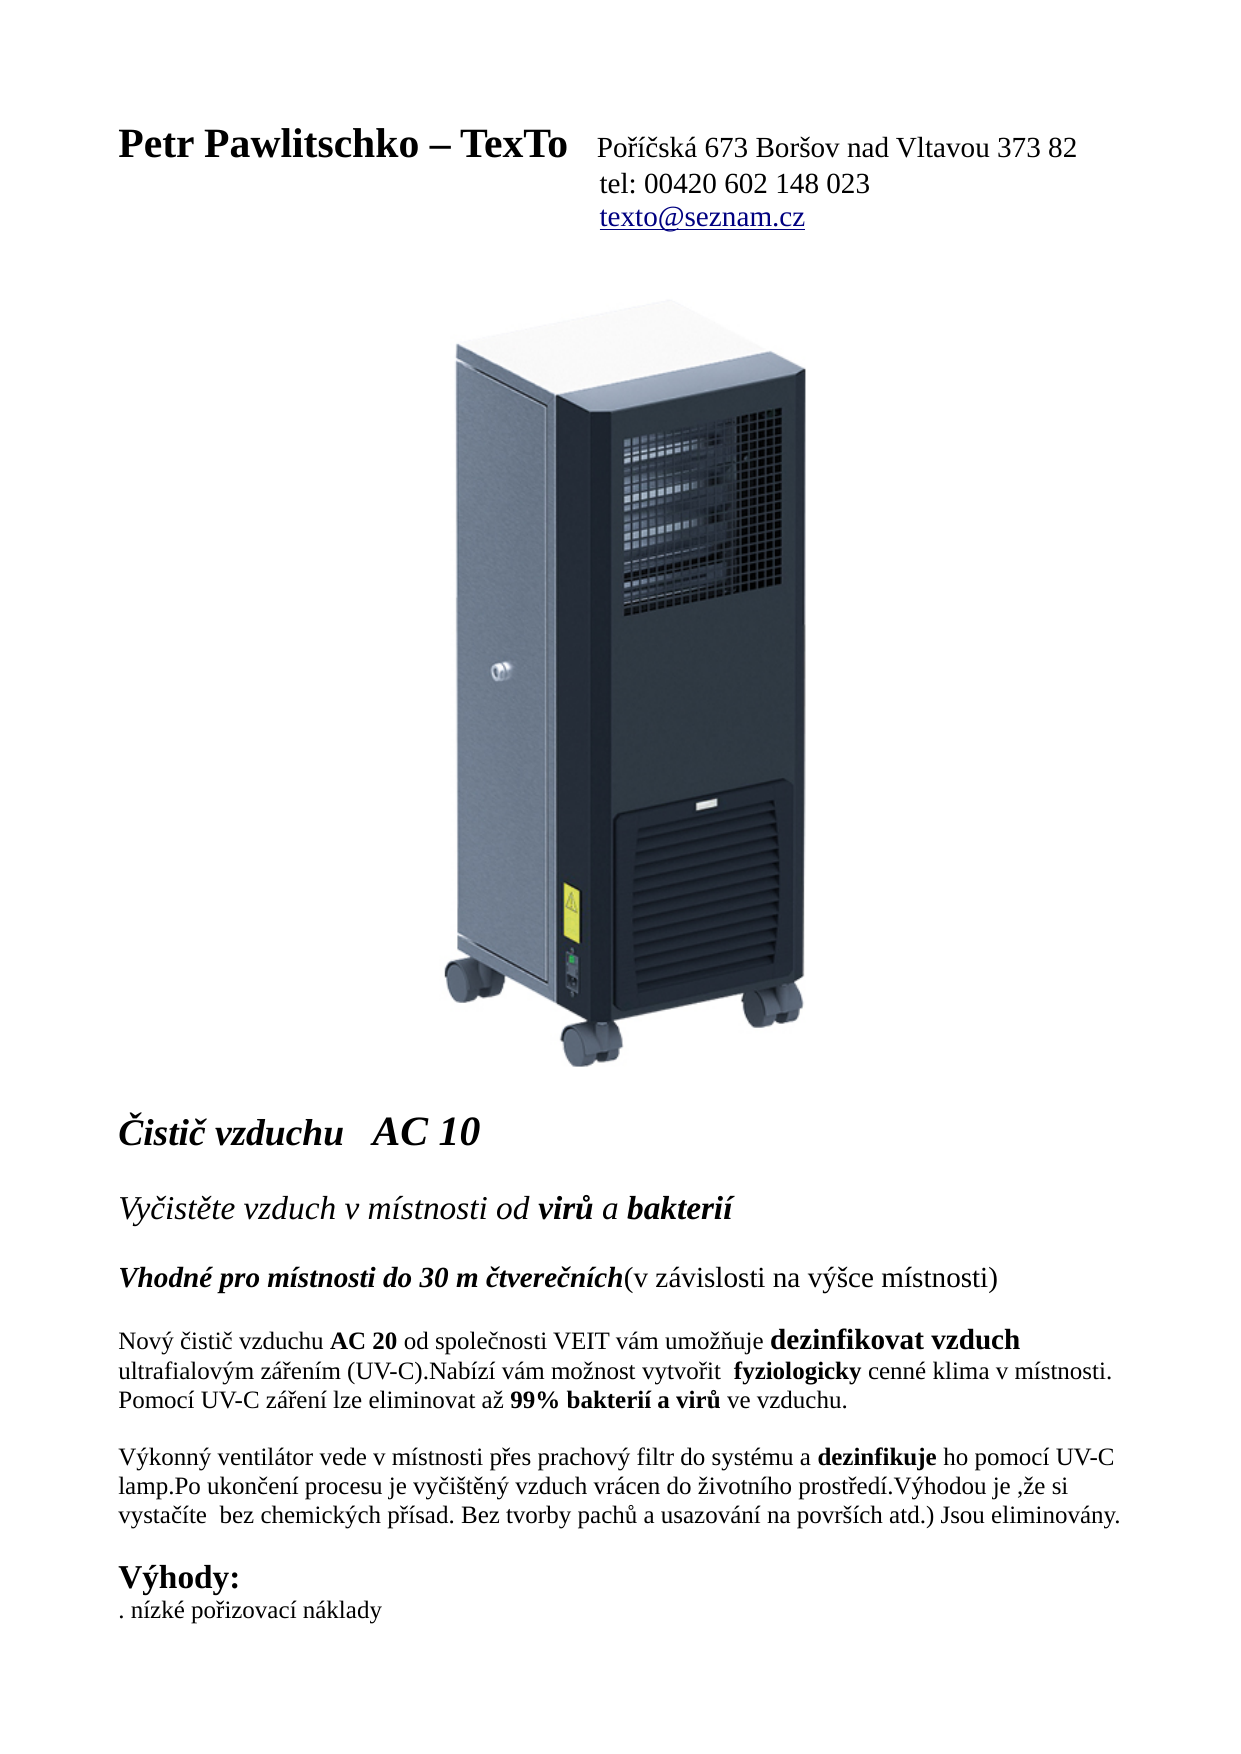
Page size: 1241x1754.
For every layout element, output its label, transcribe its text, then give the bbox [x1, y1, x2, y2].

text Pomocí UV-C záření lze eliminovat až 99% bakterií a virů ve vzduchu. [118, 1385, 1122, 1413]
text Petr Pawlitschko – TexTo Poříčská 673 Boršov nad Vltavou 373 82 [118, 118, 1122, 166]
text Nový čistič vzduchu AC 20 od společnosti VEIT vám umožňuje dezinfikovat vzduch ultrafialovým zářením (UV-C).Nabízí vám možnost vytvořit fyziologicky cenné klima v místnosti. [118, 1322, 1122, 1385]
text [118, 233, 1122, 269]
text Výkonný ventilátor vede v místnosti přes prachový filtr do systému a dezinfikuje ho pomocí UV-C lamp.Po ukončení procesu je vyčištěný vzduch vrácen do životního prostředí.Výhodou je ,že si vystačíte bez chemických přísad. Bez tvorby pachů a usazování na površích atd.) Jsou eliminovány. [118, 1442, 1122, 1528]
text . nízké pořizovací náklady [118, 1596, 1122, 1624]
text Vhodné pro místnosti do 30 m čtverečních(v závislosti na výšce místnosti) [118, 1260, 1122, 1294]
text tel: 00420 602 148 023 [118, 166, 1122, 199]
text Výhody: [118, 1557, 1122, 1596]
picture [118, 269, 1123, 1107]
text Vyčistěte vzduch v místnosti od virů a bakterií [118, 1188, 1122, 1227]
text texto@seznam.cz [118, 199, 1122, 233]
text Čistič vzduchu AC 10 [118, 1107, 1122, 1155]
